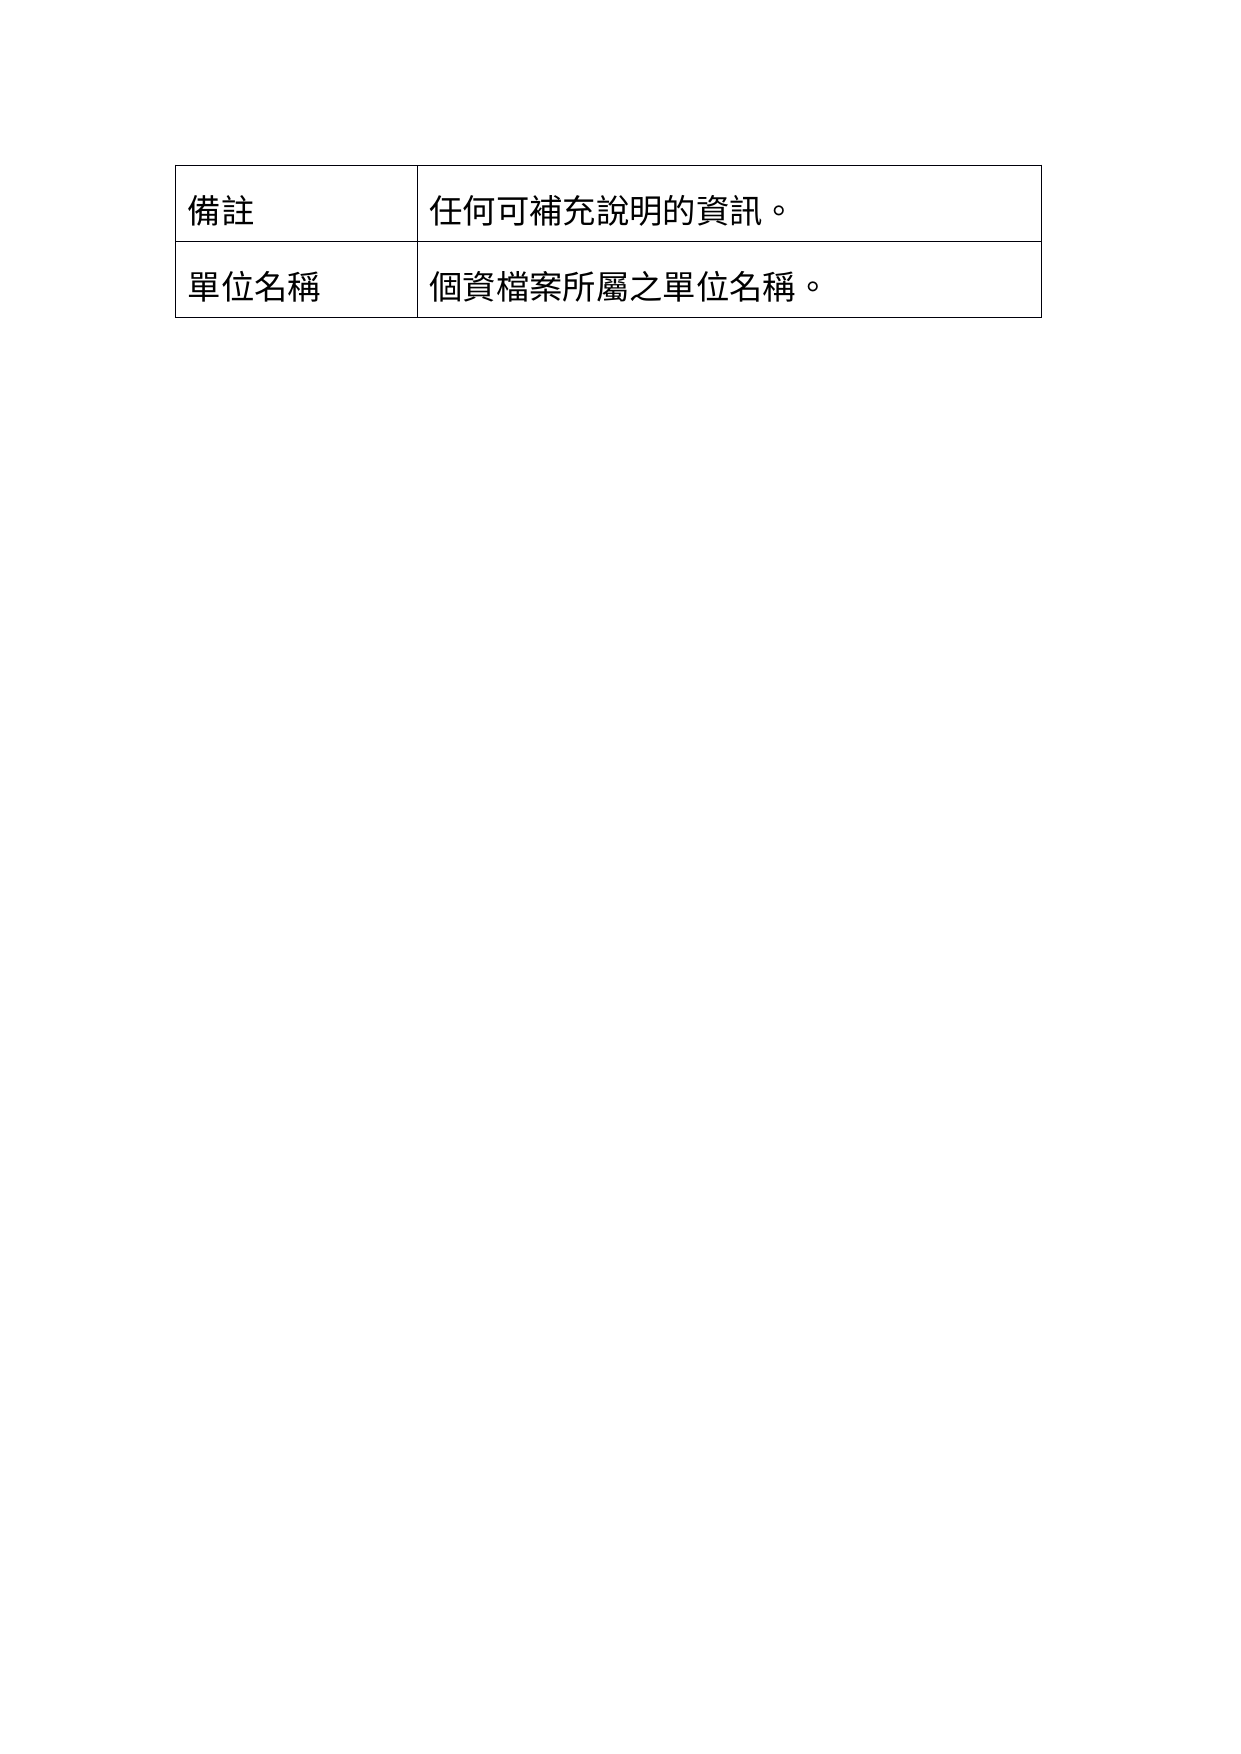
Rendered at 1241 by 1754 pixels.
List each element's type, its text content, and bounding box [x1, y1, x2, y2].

table_cell 任何可補充說明的資訊。 [418, 166, 1041, 241]
table_cell 單位名稱 [176, 242, 417, 317]
table_cell 個資檔案所屬之單位名稱。 [418, 242, 1041, 317]
table_cell 備註 [176, 166, 417, 241]
